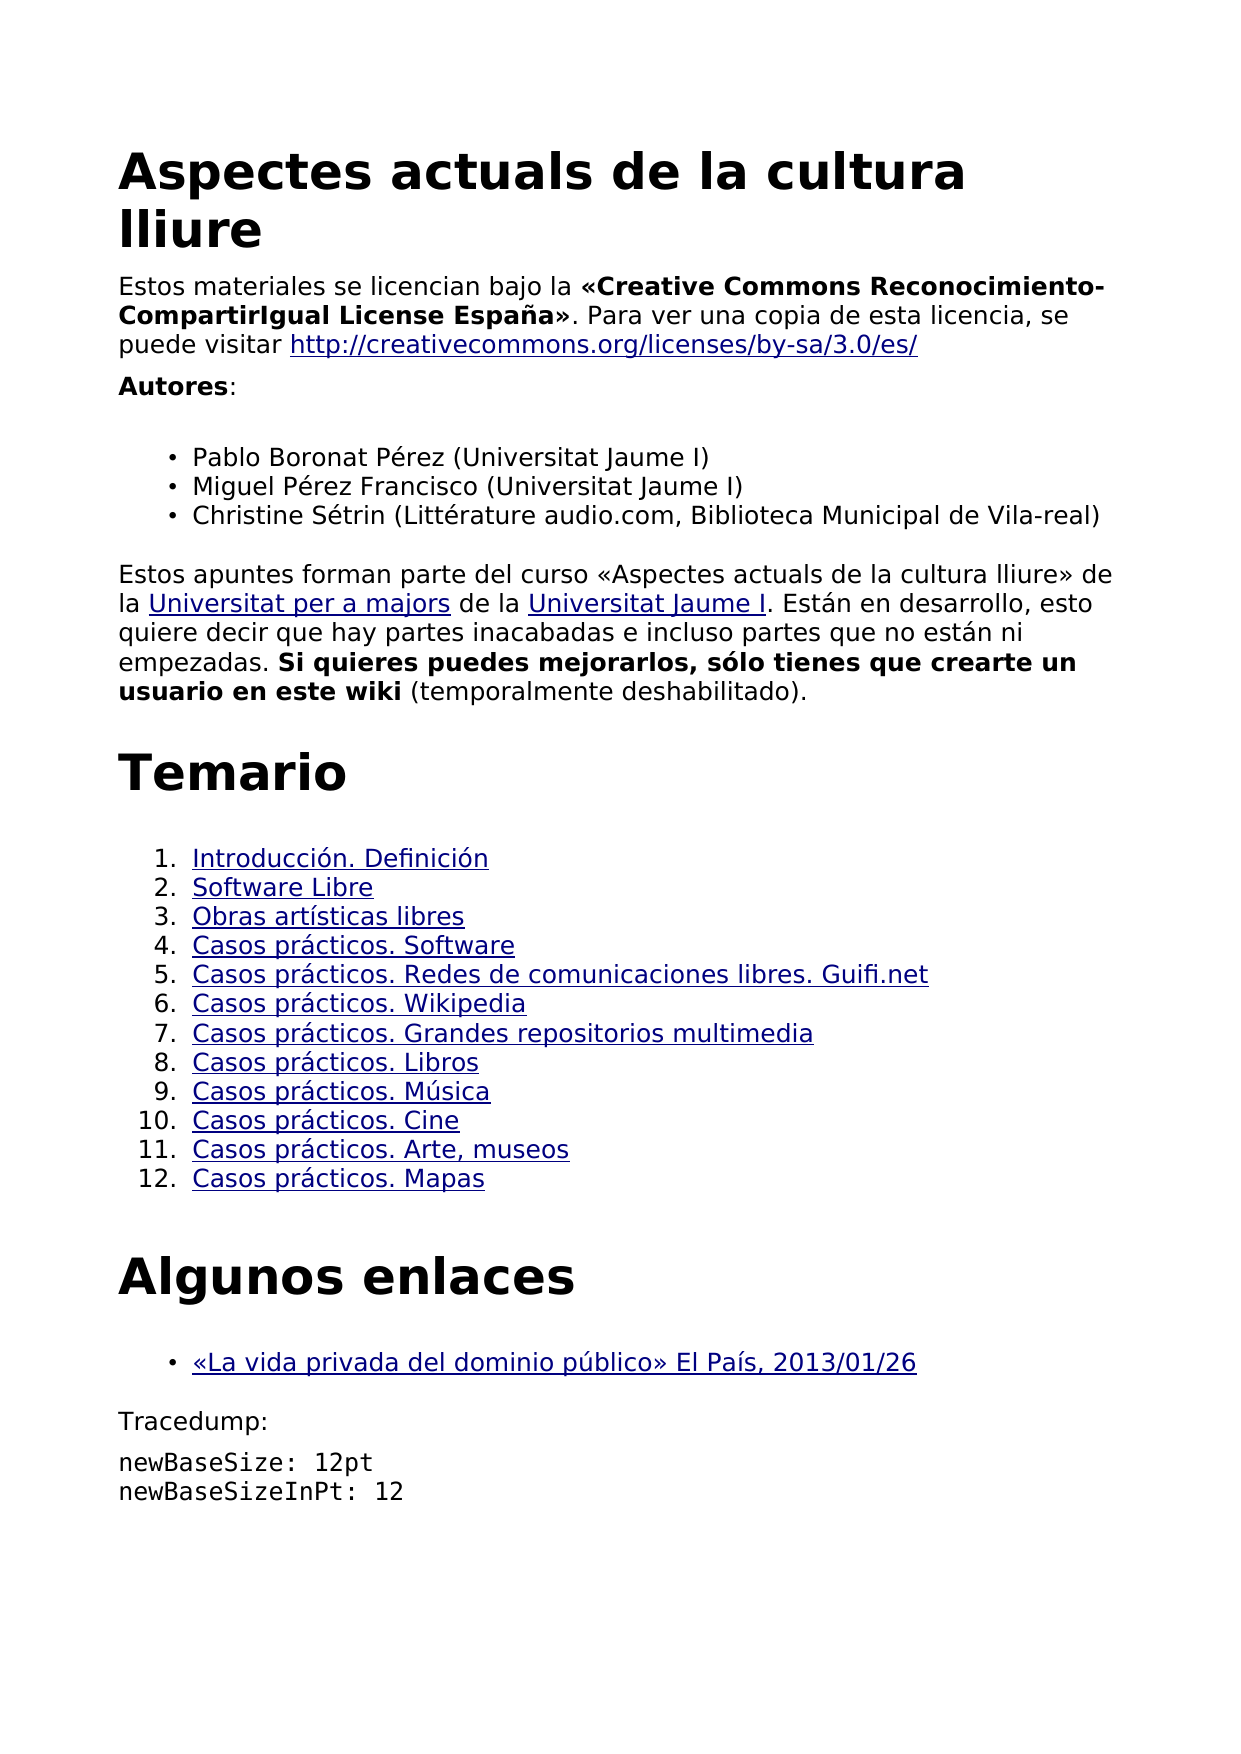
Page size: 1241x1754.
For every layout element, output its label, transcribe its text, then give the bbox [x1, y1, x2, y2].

list Pablo Boronat Pérez (Universitat Jaume I) [177, 443, 1122, 472]
list Casos prácticos. Música [177, 1077, 1122, 1106]
text Estos apuntes forman parte del curso «Aspectes actuals de la cultura lliure» de la Universitat per a majors de la Universitat Jaume I. Están en desarrollo, esto quiere decir que hay partes inacabadas e incluso partes que no están ni empezadas. Si quieres puedes mejorarlos, sólo tienes que crearte un usuario en este wiki (temporalmente deshabilitado). [118, 560, 1122, 706]
list Casos prácticos. Cine [177, 1106, 1122, 1135]
list Casos prácticos. Arte, museos [177, 1135, 1122, 1164]
list Introducción. Definición [177, 844, 1122, 873]
subtitle Temario [118, 743, 1122, 802]
list Casos prácticos. Redes de comunicaciones libres. Guifi.net [177, 960, 1122, 989]
list Casos prácticos. Libros [177, 1048, 1122, 1077]
text Tracedump: [118, 1378, 1122, 1436]
list Casos prácticos. Mapas [177, 1164, 1122, 1194]
subtitle Aspectes actuals de la cultura lliure [118, 143, 1122, 259]
list Miguel Pérez Francisco (Universitat Jaume I) [177, 472, 1122, 502]
text Estos materiales se licencian bajo la «Creative Commons Reconocimiento-CompartirIgual License España». Para ver una copia de esta licencia, se puede visitar http://creativecommons.org/licenses/by-sa/3.0/es/ [118, 272, 1122, 359]
list Software Libre [177, 873, 1122, 902]
list Casos prácticos. Software [177, 931, 1122, 960]
subtitle Algunos enlaces [118, 1248, 1122, 1306]
list Obras artísticas libres [177, 902, 1122, 931]
text newBaseSize: 12pt newBaseSizeInPt: 12 [118, 1448, 1122, 1507]
list Christine Sétrin (Littérature audio.com, Biblioteca Municipal de Vila-real) [177, 502, 1122, 531]
list «La vida privada del dominio público» El País, 2013/01/26 [177, 1348, 1122, 1378]
text Autores: [118, 372, 1122, 401]
list Casos prácticos. Grandes repositorios multimedia [177, 1019, 1122, 1048]
list Casos prácticos. Wikipedia [177, 989, 1122, 1019]
